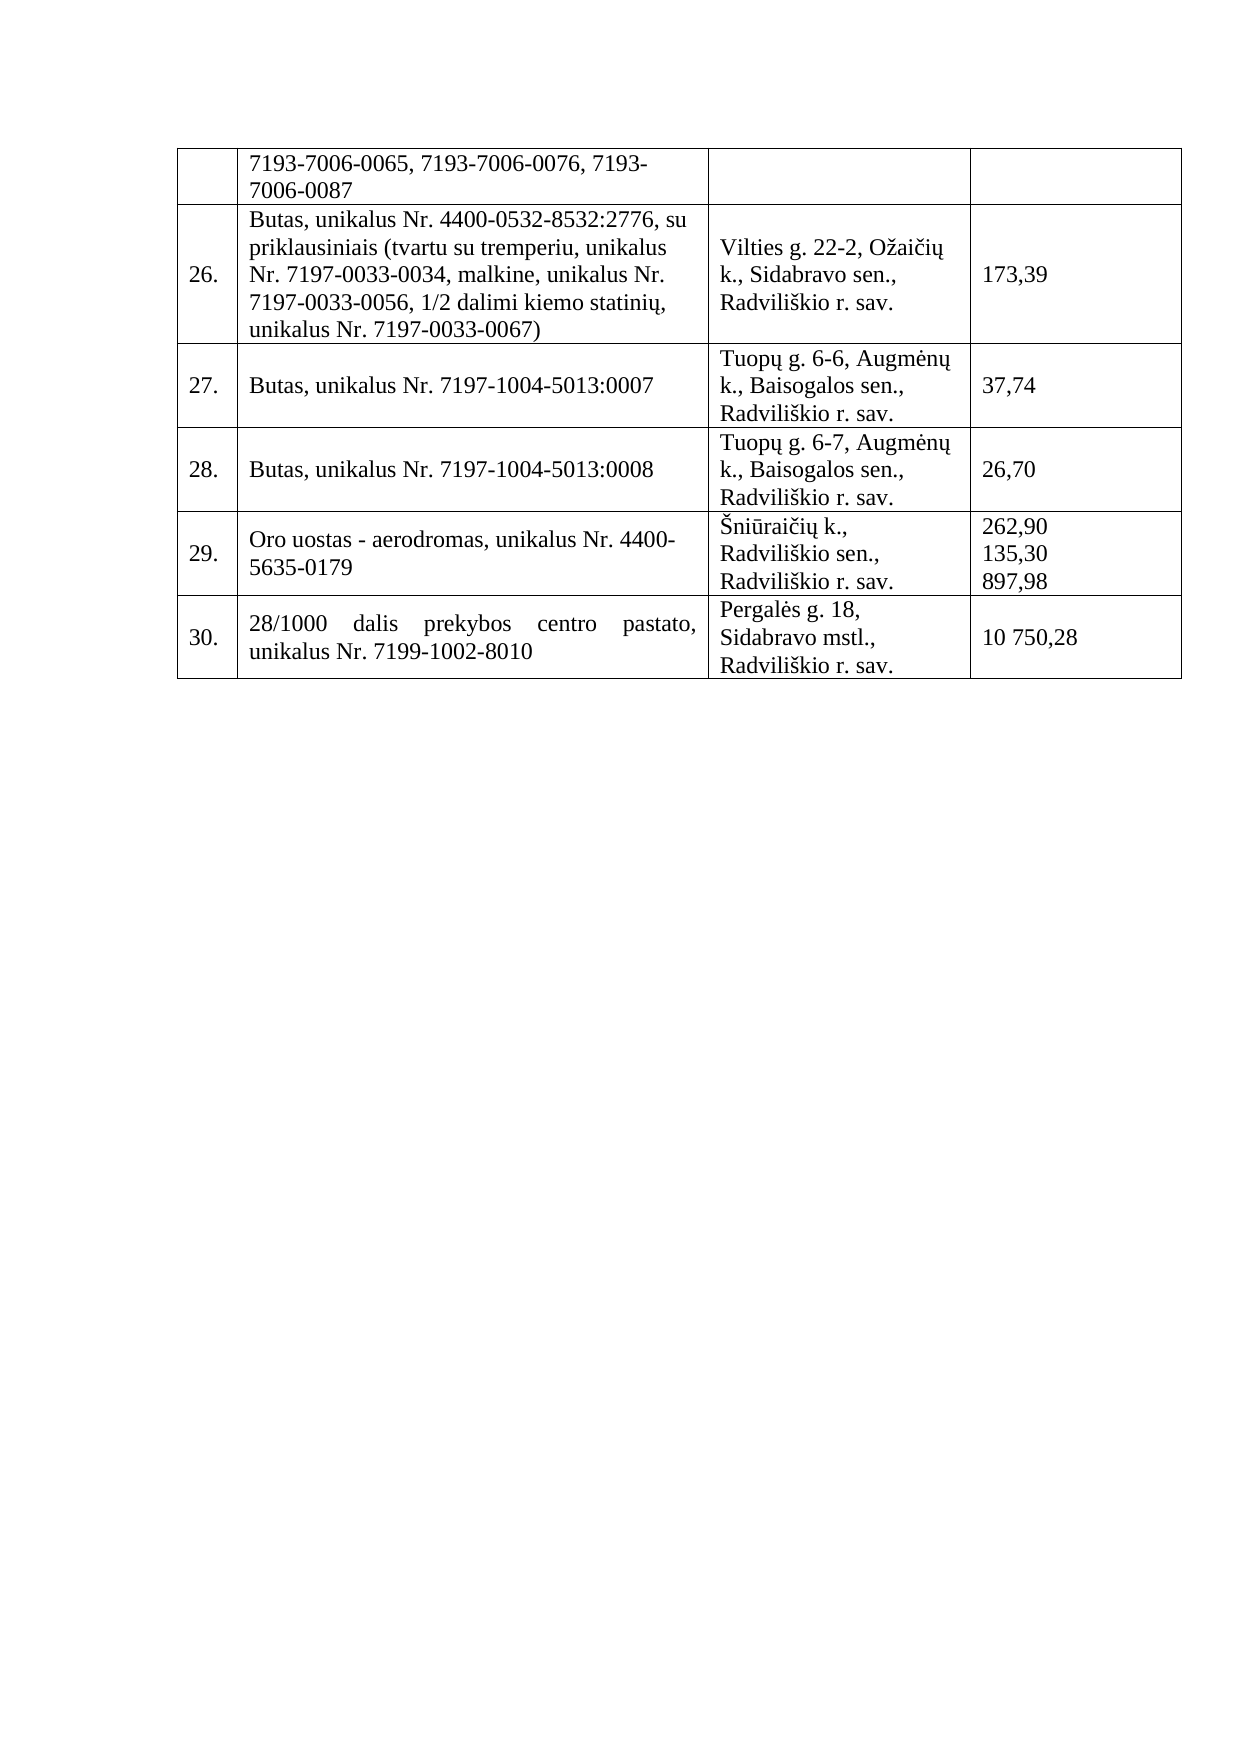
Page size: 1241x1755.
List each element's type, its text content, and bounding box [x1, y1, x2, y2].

table_cell Butas, unikalus Nr. 7197-1004-5013:0007 [238, 344, 708, 427]
table_cell 27. [178, 344, 237, 427]
table_cell Oro uostas - aerodromas, unikalus Nr. 4400-5635-0179 [238, 512, 708, 594]
table_cell Tuopų g. 6-7, Augmėnų k., Baisogalos sen., Radviliškio r. sav. [709, 428, 970, 511]
table_cell 10 750,28 [971, 596, 1181, 678]
table_cell [178, 149, 237, 204]
table_cell Butas, unikalus Nr. 7197-1004-5013:0008 [238, 428, 708, 511]
table_cell Butas, unikalus Nr. 4400-0532-8532:2776, su priklausiniais (tvartu su tremperiu, unikalus Nr. 7197-0033-0034, malkine, unikalus Nr. 7197-0033-0056, 1/2 dalimi kiemo statinių, unikalus Nr. 7197-0033-0067) [238, 205, 708, 343]
table_cell 173,39 [971, 205, 1181, 343]
table_cell 26,70 [971, 428, 1181, 511]
table_cell Vilties g. 22-2, Ožaičių k., Sidabravo sen., Radviliškio r. sav. [709, 205, 970, 343]
table_cell 29. [178, 512, 237, 594]
table_cell 28/1000 dalis prekybos centro pastato, unikalus Nr. 7199-1002-8010 [238, 596, 708, 678]
table_cell 28. [178, 428, 237, 511]
table_cell 7193-7006-0065, 7193-7006-0076, 7193-7006-0087 [238, 149, 708, 204]
table_cell Šniūraičių k., Radviliškio sen., Radviliškio r. sav. [709, 512, 970, 594]
table_cell 262,90 135,30 897,98 [971, 512, 1181, 594]
table_cell Tuopų g. 6-6, Augmėnų k., Baisogalos sen., Radviliškio r. sav. [709, 344, 970, 427]
table_cell 26. [178, 205, 237, 343]
table_cell 30. [178, 596, 237, 678]
table_cell [971, 149, 1181, 204]
table_cell [709, 149, 970, 204]
table_cell Pergalės g. 18, Sidabravo mstl., Radviliškio r. sav. [709, 596, 970, 678]
table_cell 37,74 [971, 344, 1181, 427]
